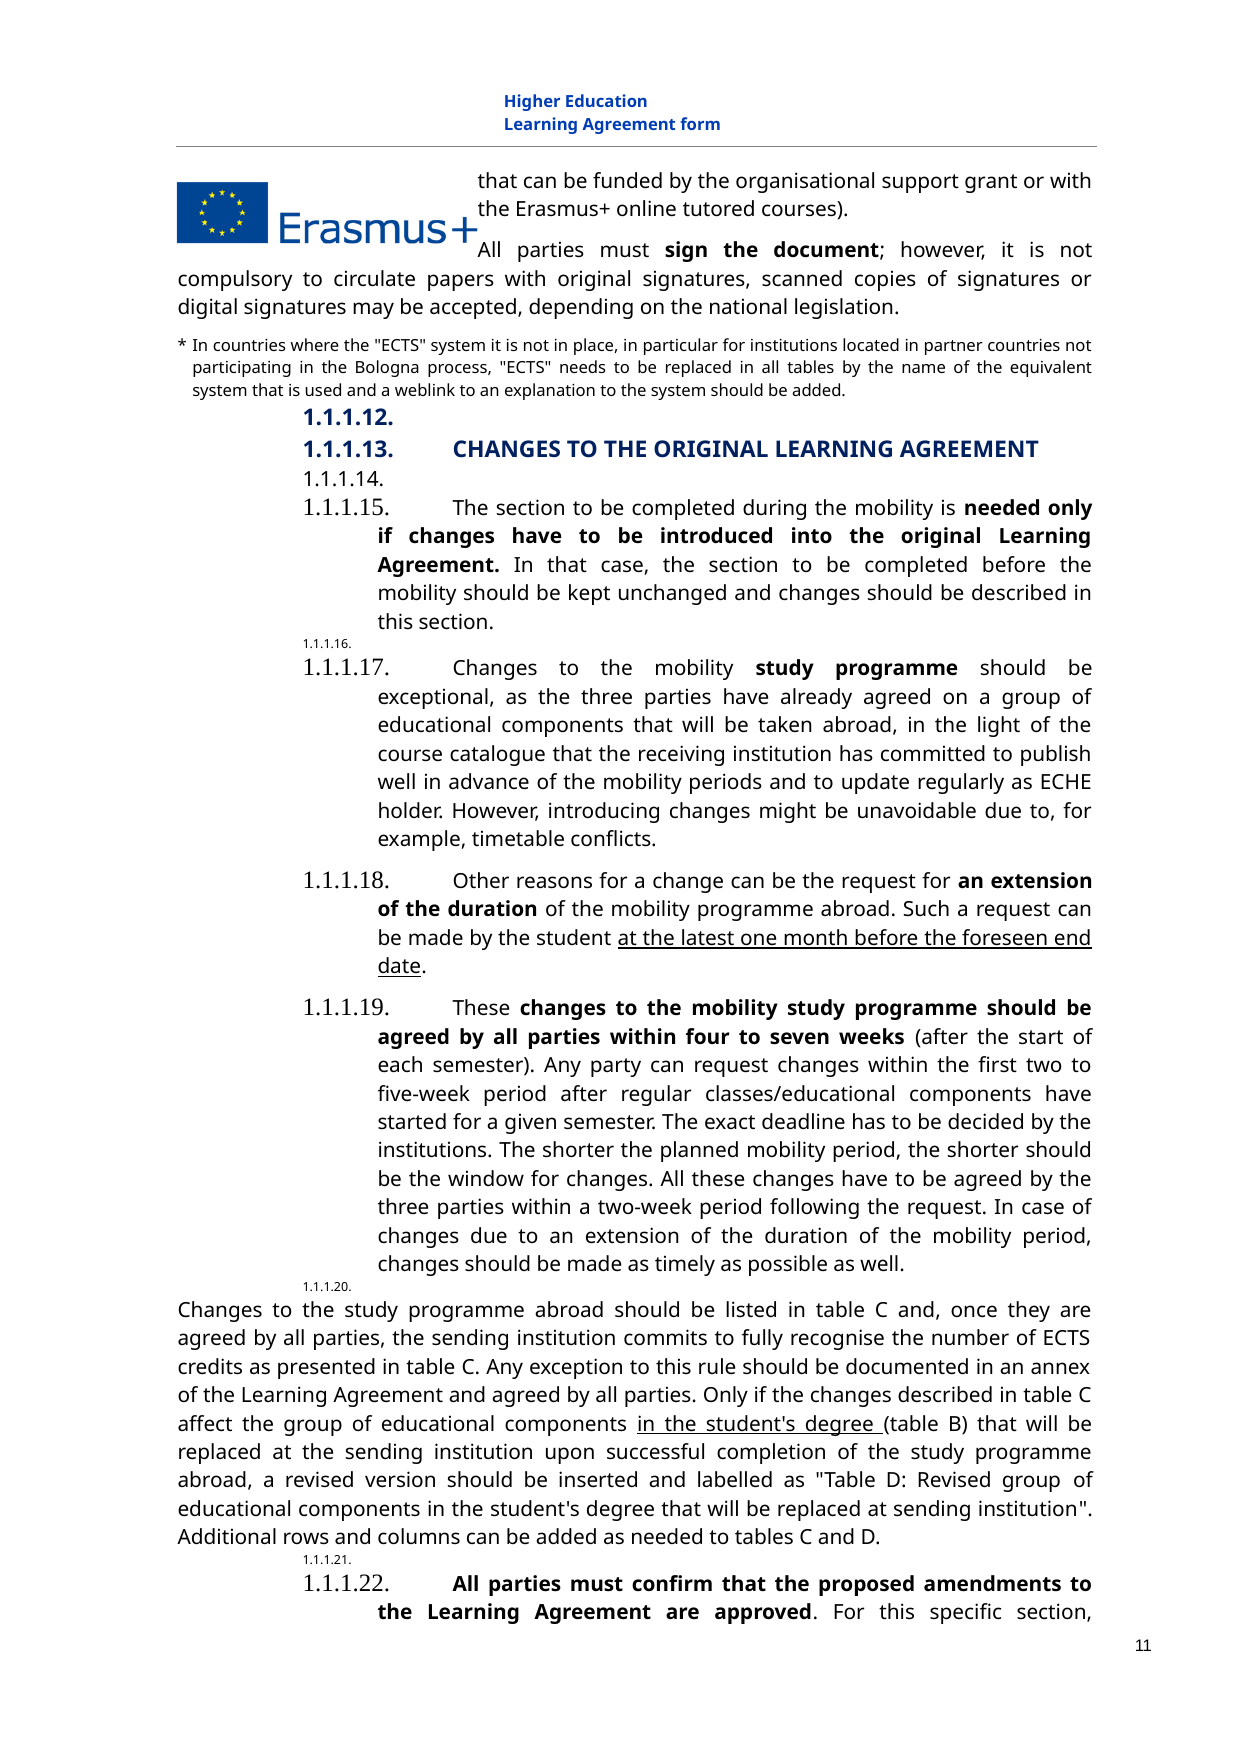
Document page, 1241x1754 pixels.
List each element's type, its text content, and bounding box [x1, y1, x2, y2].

subtitle These changes to the mobility study programme should be agreed by all parties within four to seven weeks (after the start of each semester). Any party can request changes within the first two to five-week period after regular classes/educational components have started for a given semester. The exact deadline has to be decided by the institutions. The shorter the planned mobility period, the shorter should be the window for changes. All these changes have to be agreed by the three parties within a two-week period following the request. In case of changes due to an extension of the duration of the mobility period, changes should be made as timely as possible as well. [302, 992, 1093, 1278]
subtitle The section to be completed during the mobility is needed only if changes have to be introduced into the original Learning Agreement. In that case, the section to be completed before the mobility should be kept unchanged and changes should be described in this section. [302, 492, 1093, 635]
subtitle All parties must confirm that the proposed amendments to the Learning Agreement are approved. For this specific section, [302, 1568, 1093, 1626]
subtitle CHANGES TO THE ORIGINAL LEARNING AGREEMENT [302, 432, 1093, 464]
text * In countries where the "ECTS" system it is not in place, in particular for institutions located in partner countries not participating in the Bologna process, "ECTS" needs to be replaced in all tables by the name of the equivalent system that is used and a weblink to an explanation to the system should be added. [177, 333, 1093, 401]
subtitle Other reasons for a change can be the request for an extension of the duration of the mobility programme abroad. Such a request can be made by the student at the latest one month before the foreseen end date. [302, 865, 1093, 980]
subtitle Changes to the mobility study programme should be exceptional, as the three parties have already agreed on a group of educational components that will be taken abroad, in the light of the course catalogue that the receiving institution has committed to publish well in advance of the mobility periods and to update regularly as ECHE holder. However, introducing changes might be unavoidable due to, for example, timetable conflicts. [302, 652, 1093, 853]
text All parties must sign the document; however, it is not compulsory to circulate papers with original signatures, scanned copies of signatures or digital signatures may be accepted, depending on the national legislation. [177, 235, 1093, 321]
text Changes to the study programme abroad should be listed in table C and, once they are agreed by all parties, the sending institution commits to fully recognise the number of ECTS credits as presented in table C. Any exception to this rule should be documented in an annex of the Learning Agreement and agreed by all parties. Only if the changes described in table C affect the group of educational components in the student's degree (table B) that will be replaced at the sending institution upon successful completion of the study programme abroad, a revised version should be inserted and labelled as "Table D: Revised group of educational components in the student's degree that will be replaced at sending institution". Additional rows and columns can be added as needed to tables C and D. [177, 1295, 1093, 1551]
text that can be funded by the organisational support grant or with the Erasmus+ online tutored courses). [177, 166, 1093, 223]
